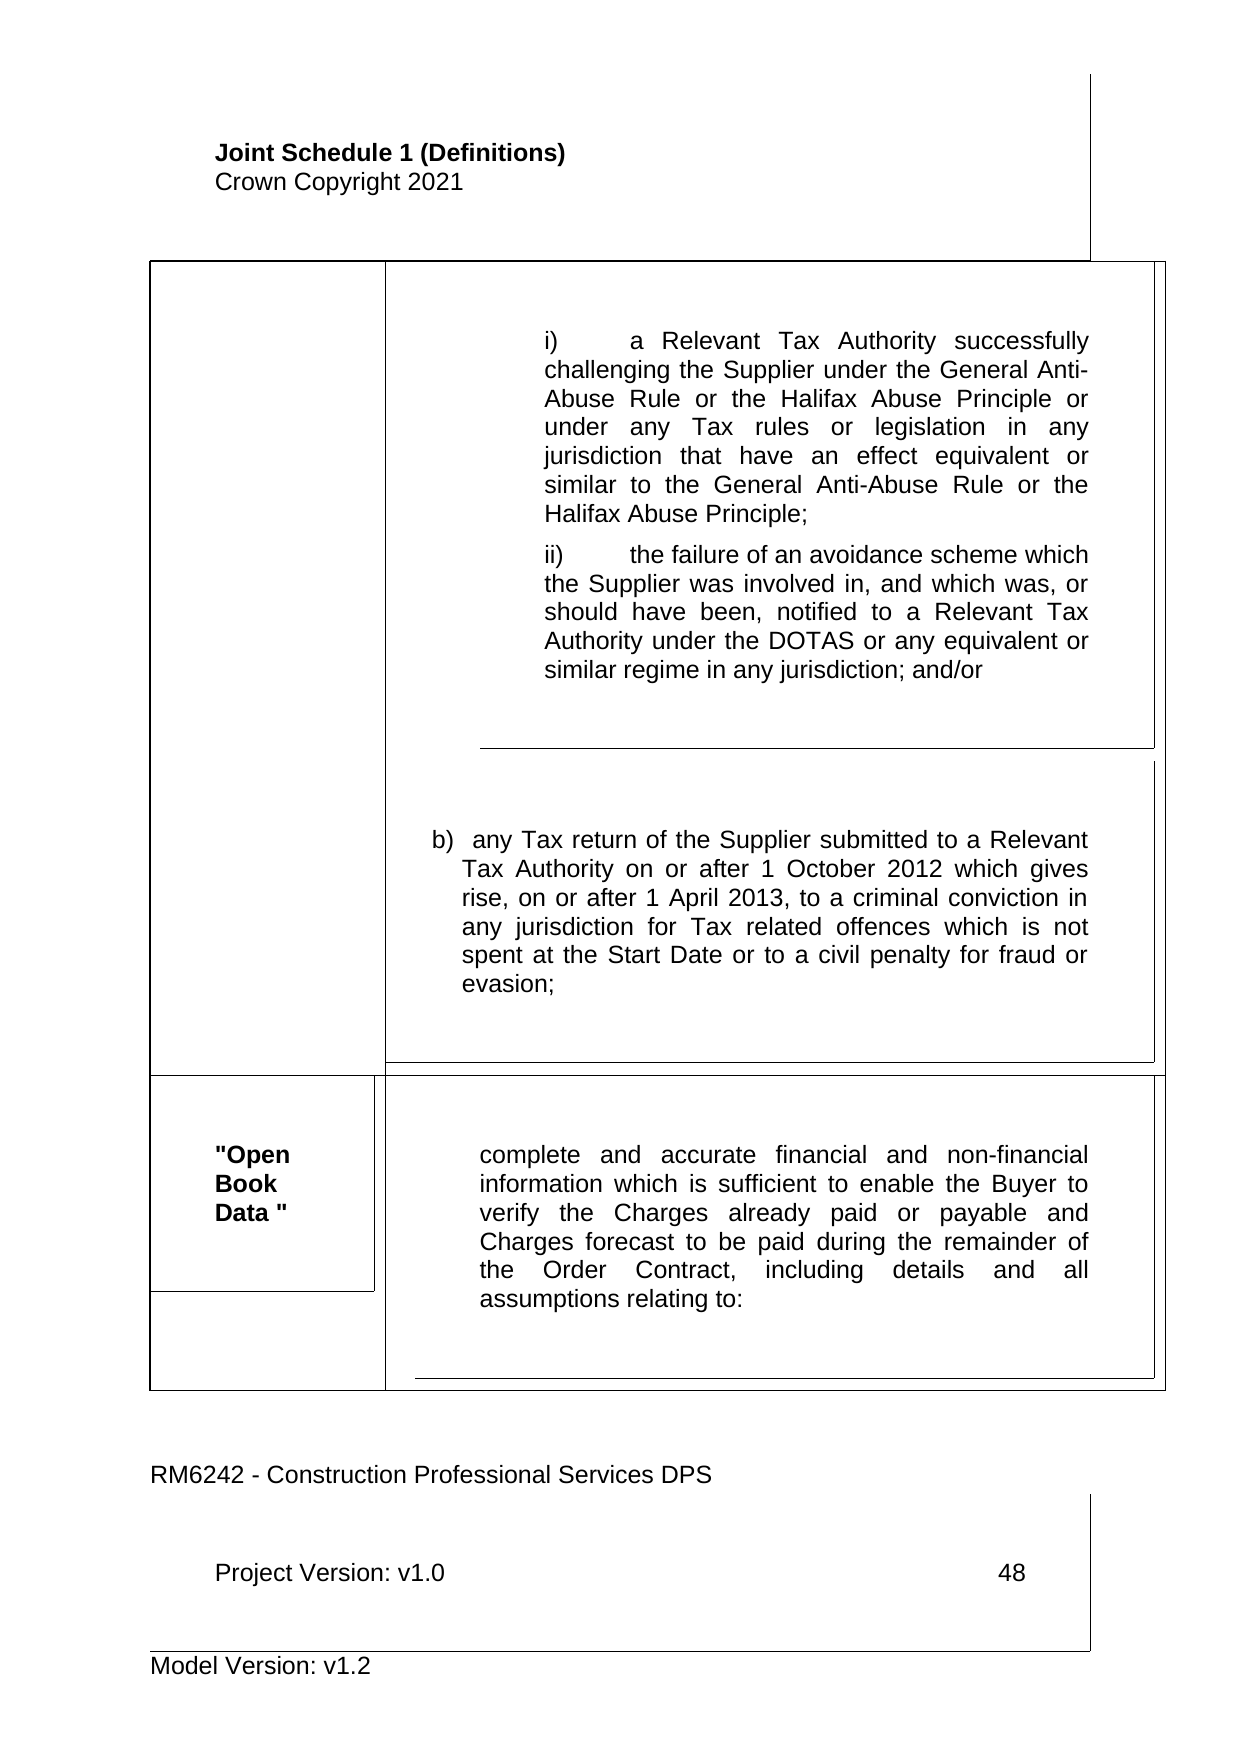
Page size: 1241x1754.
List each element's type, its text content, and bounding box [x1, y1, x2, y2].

table_cell complete and accurate financial and non-financial information which is sufficient to enable the Buyer to verify the Charges already paid or payable and Charges forecast to be paid during the remainder of the Order Contract, including details and all assumptions relating to: the Supplier’s Costs broken down against each Good and/or Service and/or Deliverable, including actual capital expenditure (including capital replacement costs) and the unit cost and total actual costs of all Deliverables; operating expenditure relating to the provision of the Deliverables including an analysis showing: the unit costs and quantity of Goods and any other consumables and bought-in Deliverables; staff costs broken down into the number and grade/role of all Supplier Staff (free of any contingency) together with a list of agreed rates against each grade; a list of Costs underpinning those rates for each grade, being the agreed rate less the Supplier Profit Margin; and Reimbursable Expenses, if allowed under the Order Form; Overheads; all interest, expenses and any other third party financing costs incurred in relation to the provision of the Deliverables; the Supplier Profit achieved over the DPS Contract Period and on an annual basis; confirmation that all methods of Cost apportionment and Overhead allocation are consistent with and not more onerous than such methods applied generally by the Supplier; an explanation of the type and value of risk and contingencies associated with the provision of the Deliverables, including the amount of money attributed to each risk and/or contingency; and the actual Costs profile for each Service Period; [386, 1076, 1165, 1390]
table_cell "Open Book Data " [151, 1076, 385, 1390]
table_cell [151, 262, 385, 1075]
table_cell where: any Tax return of the Supplier submitted to a Relevant Tax Authority on or after 1 October 2012 is found on or after 1 April 2013 to be incorrect as a result of: a Relevant Tax Authority successfully challenging the Supplier under the General Anti-Abuse Rule or the Halifax Abuse Principle or under any Tax rules or legislation in any jurisdiction that have an effect equivalent or similar to the General Anti-Abuse Rule or the Halifax Abuse Principle; the failure of an avoidance scheme which the Supplier was involved in, and which was, or should have been, notified to a Relevant Tax Authority under the DOTAS or any equivalent or similar regime in any jurisdiction; and/or any Tax return of the Supplier submitted to a Relevant Tax Authority on or after 1 October 2012 which gives rise, on or after 1 April 2013, to a criminal conviction in any jurisdiction for Tax related offences which is not spent at the Start Date or to a civil penalty for fraud or evasion; [386, 262, 1165, 1075]
